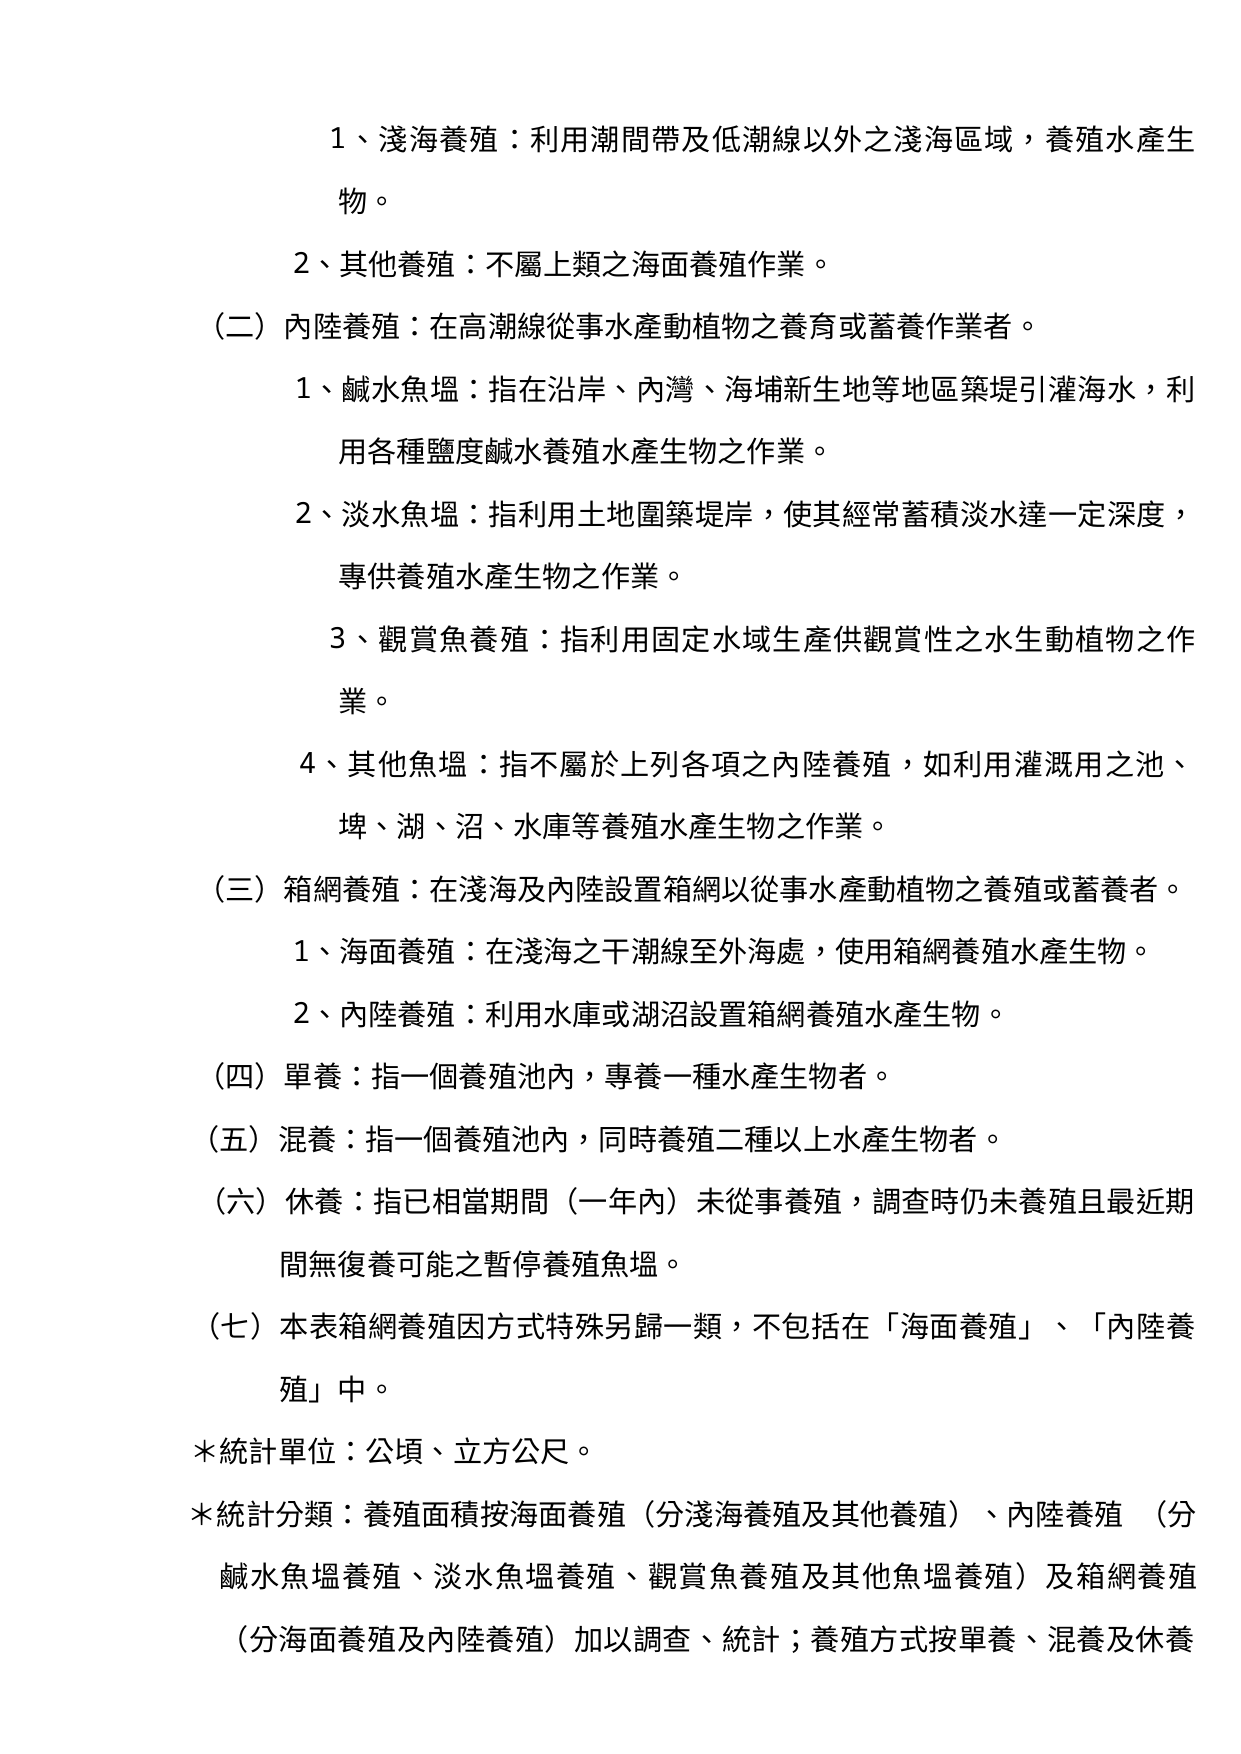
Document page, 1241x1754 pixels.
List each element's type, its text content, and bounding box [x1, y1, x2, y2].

table_header 1、淺海養殖：利用潮間帶及低潮線以外之淺海區域，養殖水產生物。 2、其他養殖：不屬上類之海面養殖作業。 （二）內陸養殖：在高潮線從事水產動植物之養育或蓄養作業者。 1、鹹水魚塭：指在沿岸、內灣、海埔新生地等地區築堤引灌海水，利用各種鹽度鹹水養殖水產生物之作業。 2、淡水魚塭：指利用土地圍築堤岸，使其經常蓄積淡水達一定深度，專供養殖水產生物之作業。 3、觀賞魚養殖：指利用固定水域生產供觀賞性之水生動植物之作業。 4、其他魚塭：指不屬於上列各項之內陸養殖，如利用灌溉用之池、埤、湖、沼、水庫等養殖水產生物之作業。 （三）箱網養殖：在淺海及內陸設置箱網以從事水產動植物之養殖或蓄養者。 1、海面養殖：在淺海之干潮線至外海處，使用箱網養殖水產生物。 2、內陸養殖：利用水庫或湖沼設置箱網養殖水產生物。 （四）單養：指一個養殖池內，專養一種水產生物者。 （五）混養：指一個養殖池內，同時養殖二種以上水產生物者。 （六）休養：指已相當期間（一年內）未從事養殖，調查時仍未養殖且最近期間無復養可能之暫停養殖魚塭。 （七）本表箱網養殖因方式特殊另歸一類，不包括在「海面養殖」、「內陸養殖」中。 ＊統計單位：公頃、立方公尺。 ＊統計分類：養殖面積按海面養殖（分淺海養殖及其他養殖）、內陸養殖 （分鹹水魚塭養殖、淡水魚塭養殖、觀賞魚養殖及其他魚塭養殖）及箱網養殖（分海面養殖及內陸養殖）加以調查、統計；養殖方式按單養、混養及休養 [150, 96, 1209, 1658]
